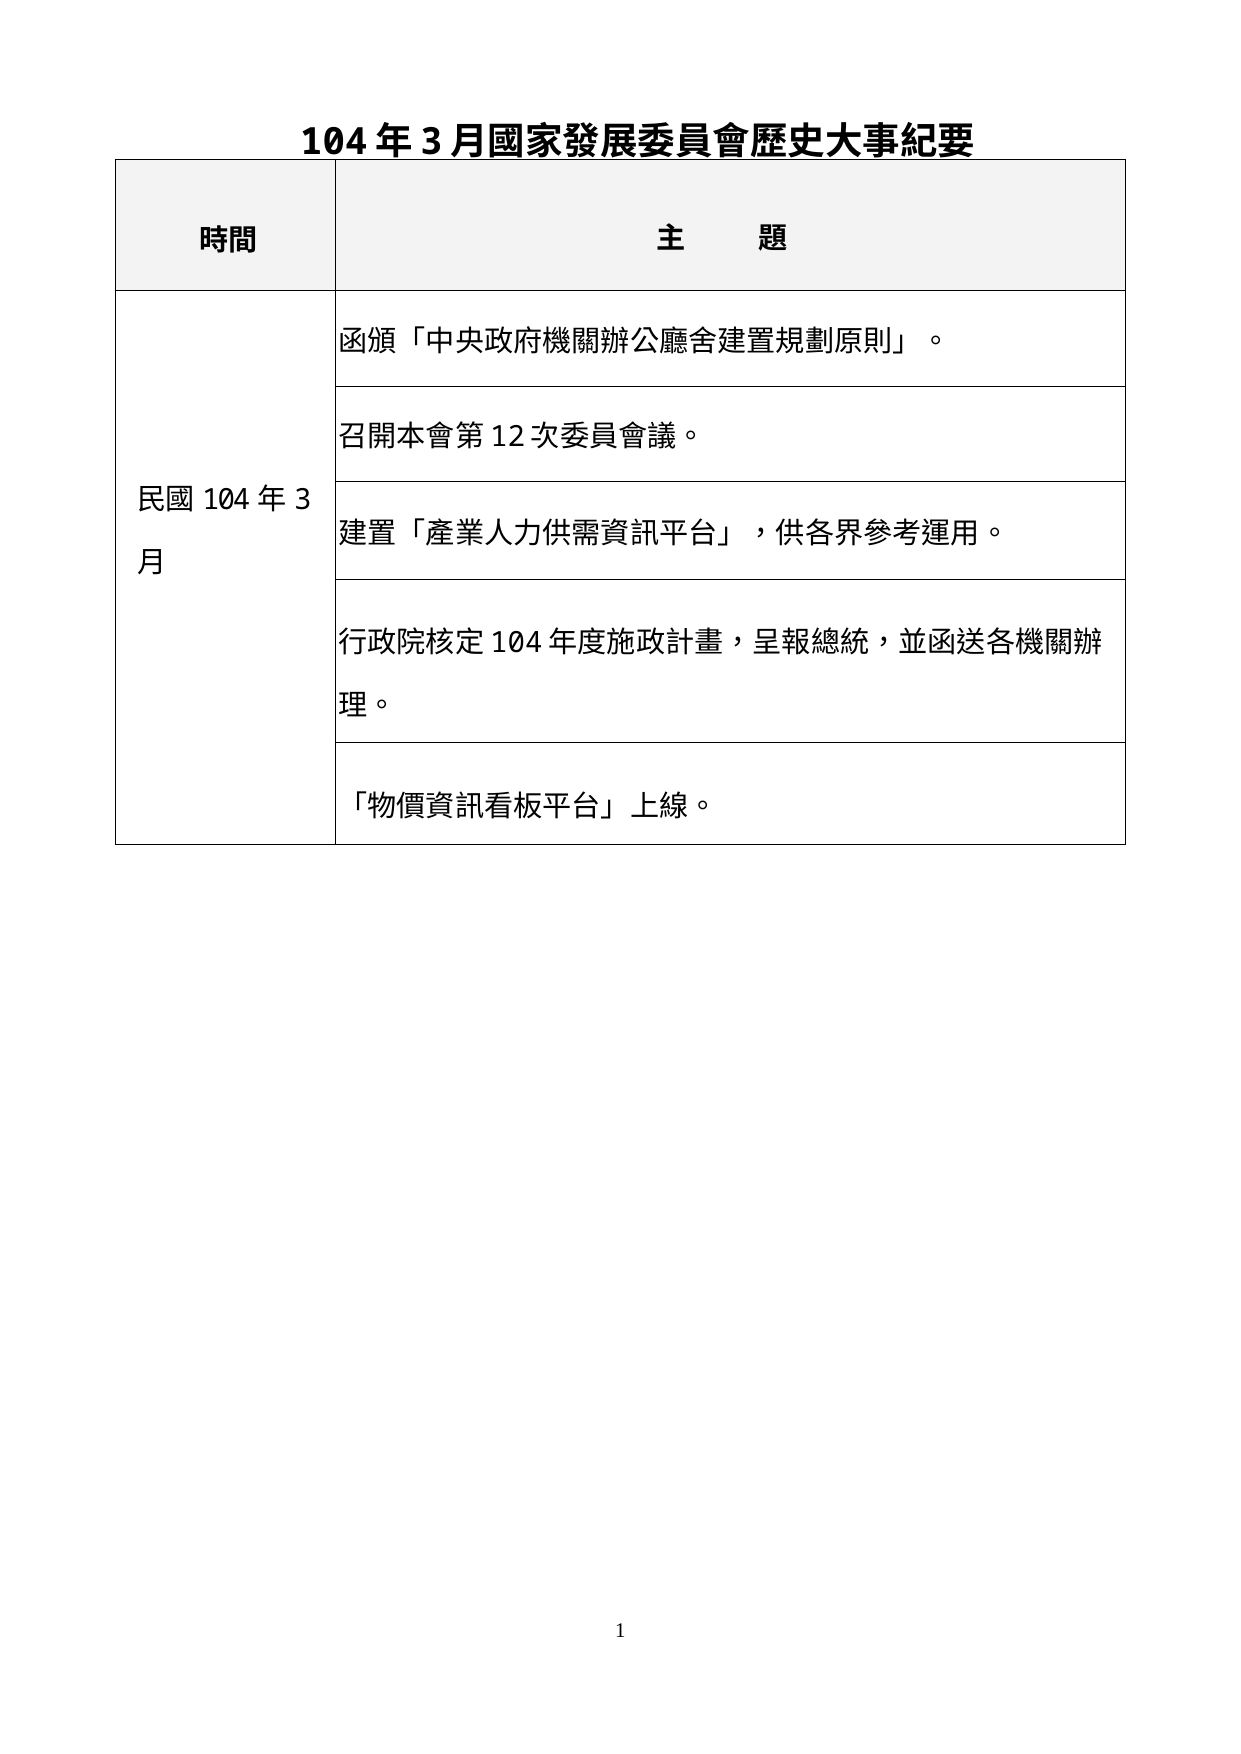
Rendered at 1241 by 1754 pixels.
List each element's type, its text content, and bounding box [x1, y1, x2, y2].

table_cell 「物價資訊看板平台」上線。 [336, 743, 1125, 844]
table_cell 函頒「中央政府機關辦公廳舍建置規劃原則」。 [336, 291, 1125, 386]
table_cell 行政院核定104年度施政計畫，呈報總統，並函送各機關辦理。 [336, 580, 1125, 742]
table_cell 建置「產業人力供需資訊平台」，供各界參考運用。 [336, 482, 1125, 578]
table_cell 民國104年3月 [116, 291, 335, 844]
table_header 主 題 [336, 160, 1125, 290]
table_header 時間 [116, 160, 335, 290]
text 104年3月國家發展委員會歷史大事紀要 [187, 96, 1053, 159]
table_cell 召開本會第12次委員會議。 [336, 387, 1125, 481]
